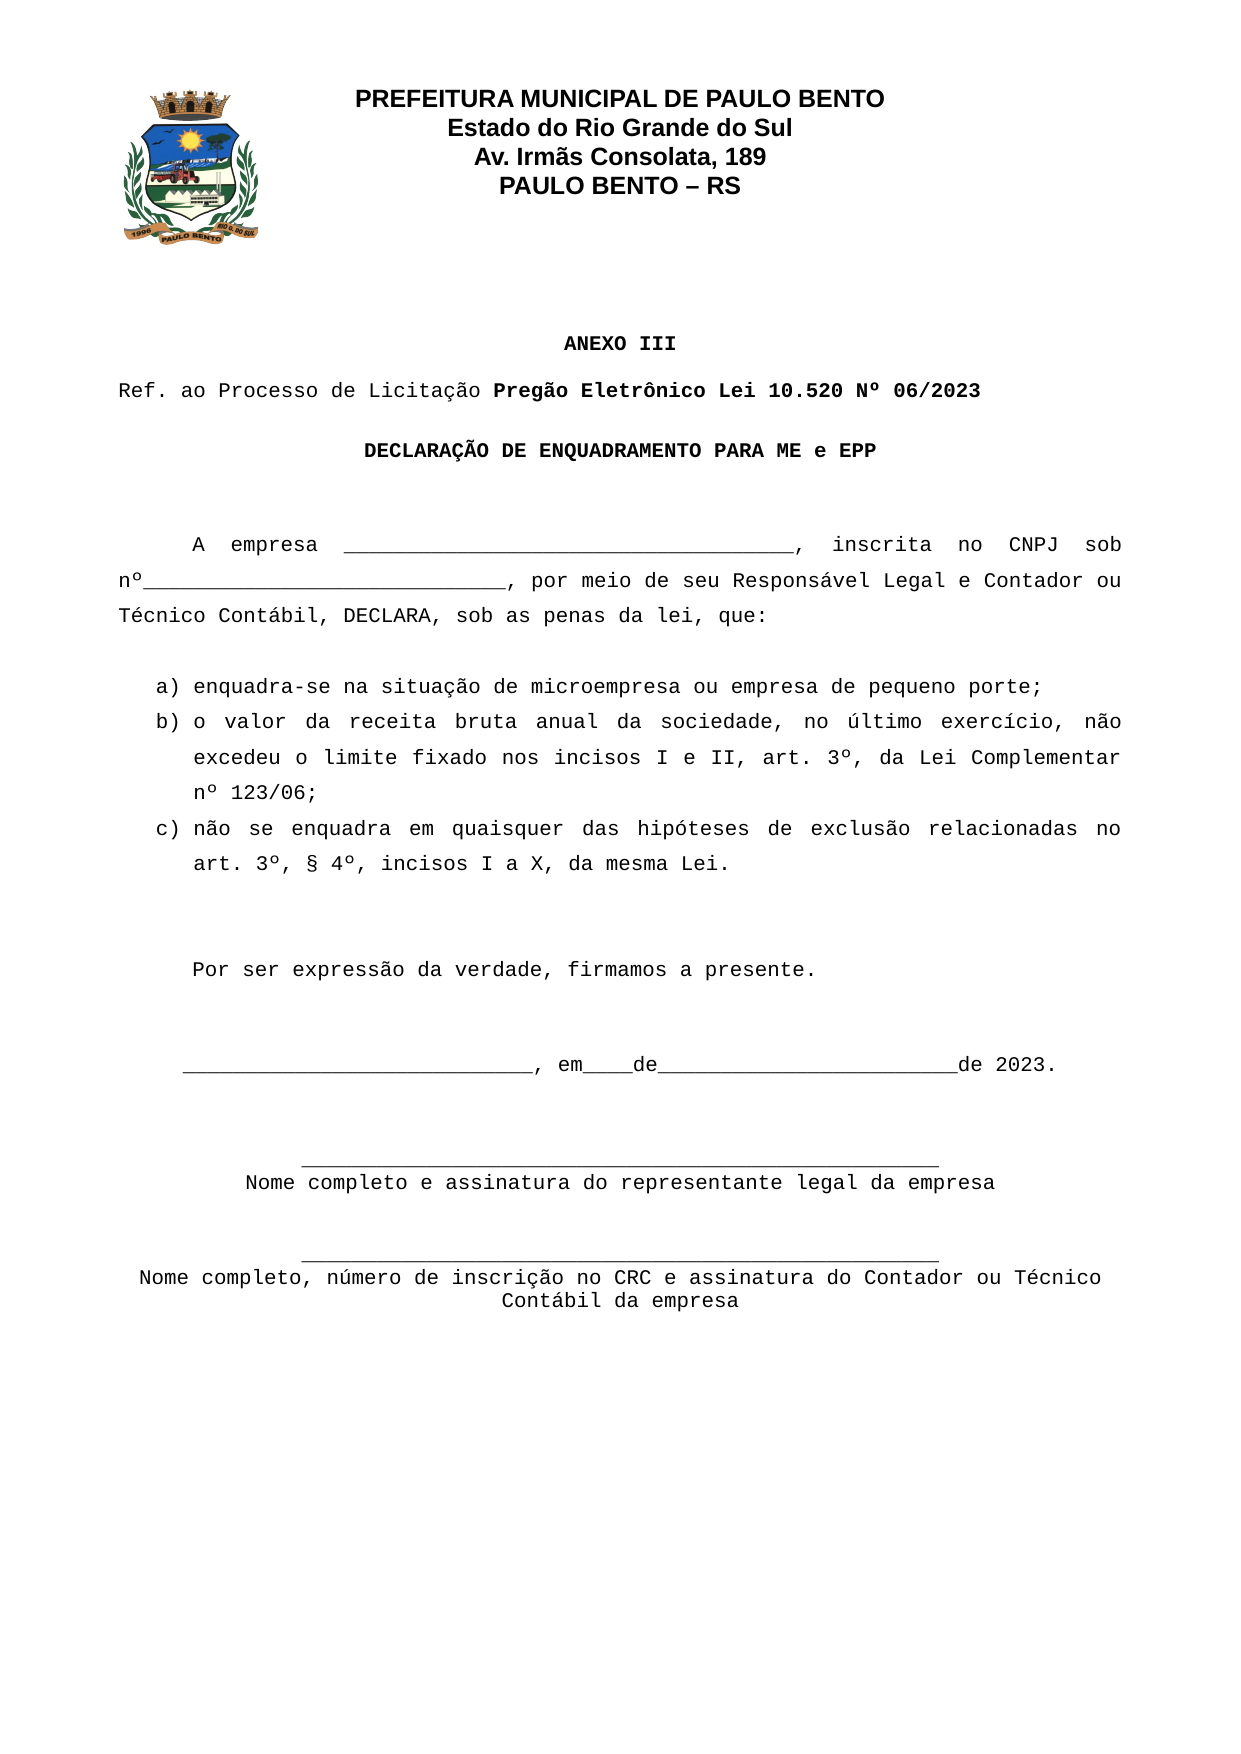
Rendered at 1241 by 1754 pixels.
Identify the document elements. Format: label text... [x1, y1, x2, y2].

text ANEXO III [118, 333, 1122, 357]
text ____________________________, em____de________________________de 2023. [118, 1054, 1122, 1077]
text c) não se enquadra em quaisquer das hipóteses de exclusão relacionadas no art. 3º, § 4º, incisos I a X, da mesma Lei. [156, 817, 1122, 877]
picture [123, 89, 259, 245]
text DECLARAÇÃO DE ENQUADRAMENTO PARA ME e EPP [118, 439, 1122, 463]
text b) o valor da receita bruta anual da sociedade, no último exercício, não excedeu o limite fixado nos incisos I e II, art. 3º, da Lei Complementar nº 123/06; [156, 711, 1122, 806]
text Nome completo e assinatura do representante legal da empresa [118, 1172, 1122, 1196]
text ___________________________________________________ [118, 1148, 1122, 1172]
text A empresa ____________________________________, inscrita no CNPJ sob nº_____________________________, por meio de seu Responsável Legal e Contador ou Técnico Contábil, DECLARA, sob as penas da lei, que: [118, 534, 1122, 629]
text Nome completo, número de inscrição no CRC e assinatura do Contador ou Técnico Contábil da empresa [118, 1267, 1122, 1314]
text ___________________________________________________ [118, 1243, 1122, 1267]
text a) enquadra-se na situação de microempresa ou empresa de pequeno porte; [156, 676, 1122, 699]
text Por ser expressão da verdade, firmamos a presente. [118, 959, 1122, 983]
text Ref. ao Processo de Licitação Pregão Eletrônico Lei 10.520 Nº 06/2023 [118, 381, 1122, 404]
